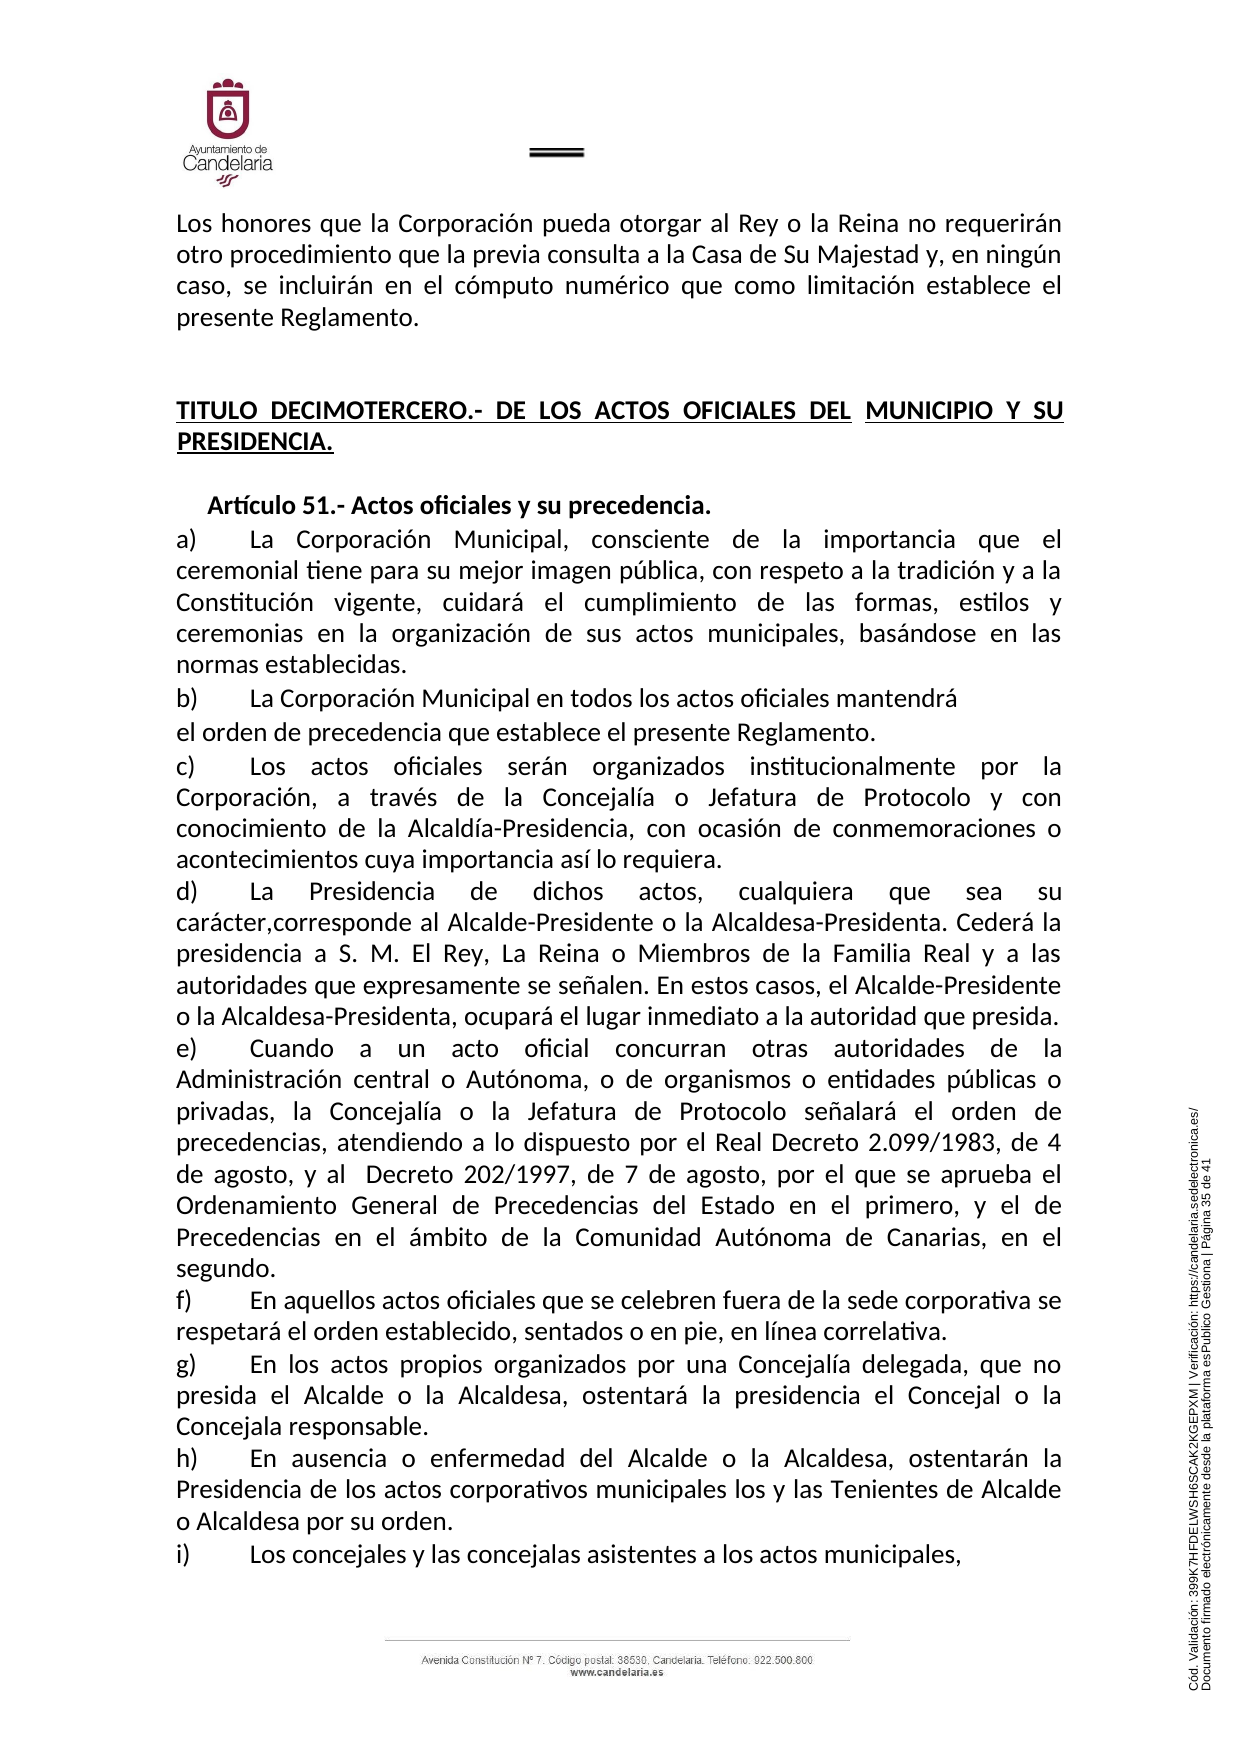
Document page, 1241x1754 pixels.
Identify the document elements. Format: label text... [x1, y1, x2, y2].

text Los honores que la Corporación pueda otorgar al Rey o la Reina no requerirán otro procedimiento que la previa consulta a la Casa de Su Majestad y, en ningún caso, se incluirán en el cómputo numérico que como limitación establece el presente Reglamento. [176, 207, 1063, 333]
list En los actos propios organizados por una Concejalía delegada, que no presida el Alcalde o la Alcaldesa, ostentará la presidencia el Concejal o la Concejala responsable. [176, 1348, 1063, 1442]
list La Corporación Municipal en todos los actos oficiales mantendrá [176, 681, 1063, 714]
list En ausencia o enfermedad del Alcalde o la Alcaldesa, ostentarán la Presidencia de los actos corporativos municipales los y las Tenientes de Alcalde o Alcaldesa por su orden. [176, 1443, 1063, 1537]
list La Presidencia de dichos actos, cualquiera que sea su carácter,corresponde al Alcalde-Presidente o la Alcaldesa-Presidenta. Cederá la presidencia a S. M. El Rey, La Reina o Miembros de la Familia Real y a las autoridades que expresamente se señalen. En estos casos, el Alcalde-Presidente o la Alcaldesa-Presidenta, ocupará el lugar inmediato a la autoridad que presida. [176, 875, 1063, 1032]
text Artículo 51.- Actos oficiales y su precedencia. [207, 488, 1064, 521]
text el orden de precedencia que establece el presente Reglamento. [176, 716, 1063, 748]
list Los actos oficiales serán organizados institucionalmente por la Corporación, a través de la Concejalía o Jefatura de Protocolo y con conocimiento de la Alcaldía-Presidencia, con ocasión de conmemoraciones o acontecimientos cuya importancia así lo requiera. [176, 751, 1063, 875]
list Los concejales y las concejalas asistentes a los actos municipales, [176, 1537, 1063, 1570]
list Cuando a un acto oficial concurran otras autoridades de la Administración central o Autónoma, o de organismos o entidades públicas o privadas, la Concejalía o la Jefatura de Protocolo señalará el orden de precedencias, atendiendo a lo dispuesto por el Real Decreto 2.099/1983, de 4 de agosto, y al Decreto 202/1997, de 7 de agosto, por el que se aprueba el Ordenamiento General de Precedencias del Estado en el primero, y el de Precedencias en el ámbito de la Comunidad Autónoma de Canarias, en el segundo. [176, 1033, 1063, 1284]
list La Corporación Municipal, consciente de la importancia que el ceremonial tiene para su mejor imagen pública, con respeto a la tradición y a la Constitución vigente, cuidará el cumplimiento de las formas, estilos y ceremonias en la organización de sus actos municipales, basándose en las normas establecidas. [176, 523, 1063, 681]
text TITULO DECIMOTERCERO.- DE LOS ACTOS OFICIALES DEL MUNICIPIO Y SU PRESIDENCIA. [176, 395, 1064, 457]
list En aquellos actos oficiales que se celebren fuera de la sede corporativa se respetará el orden establecido, sentados o en pie, en línea correlativa. [176, 1285, 1063, 1348]
